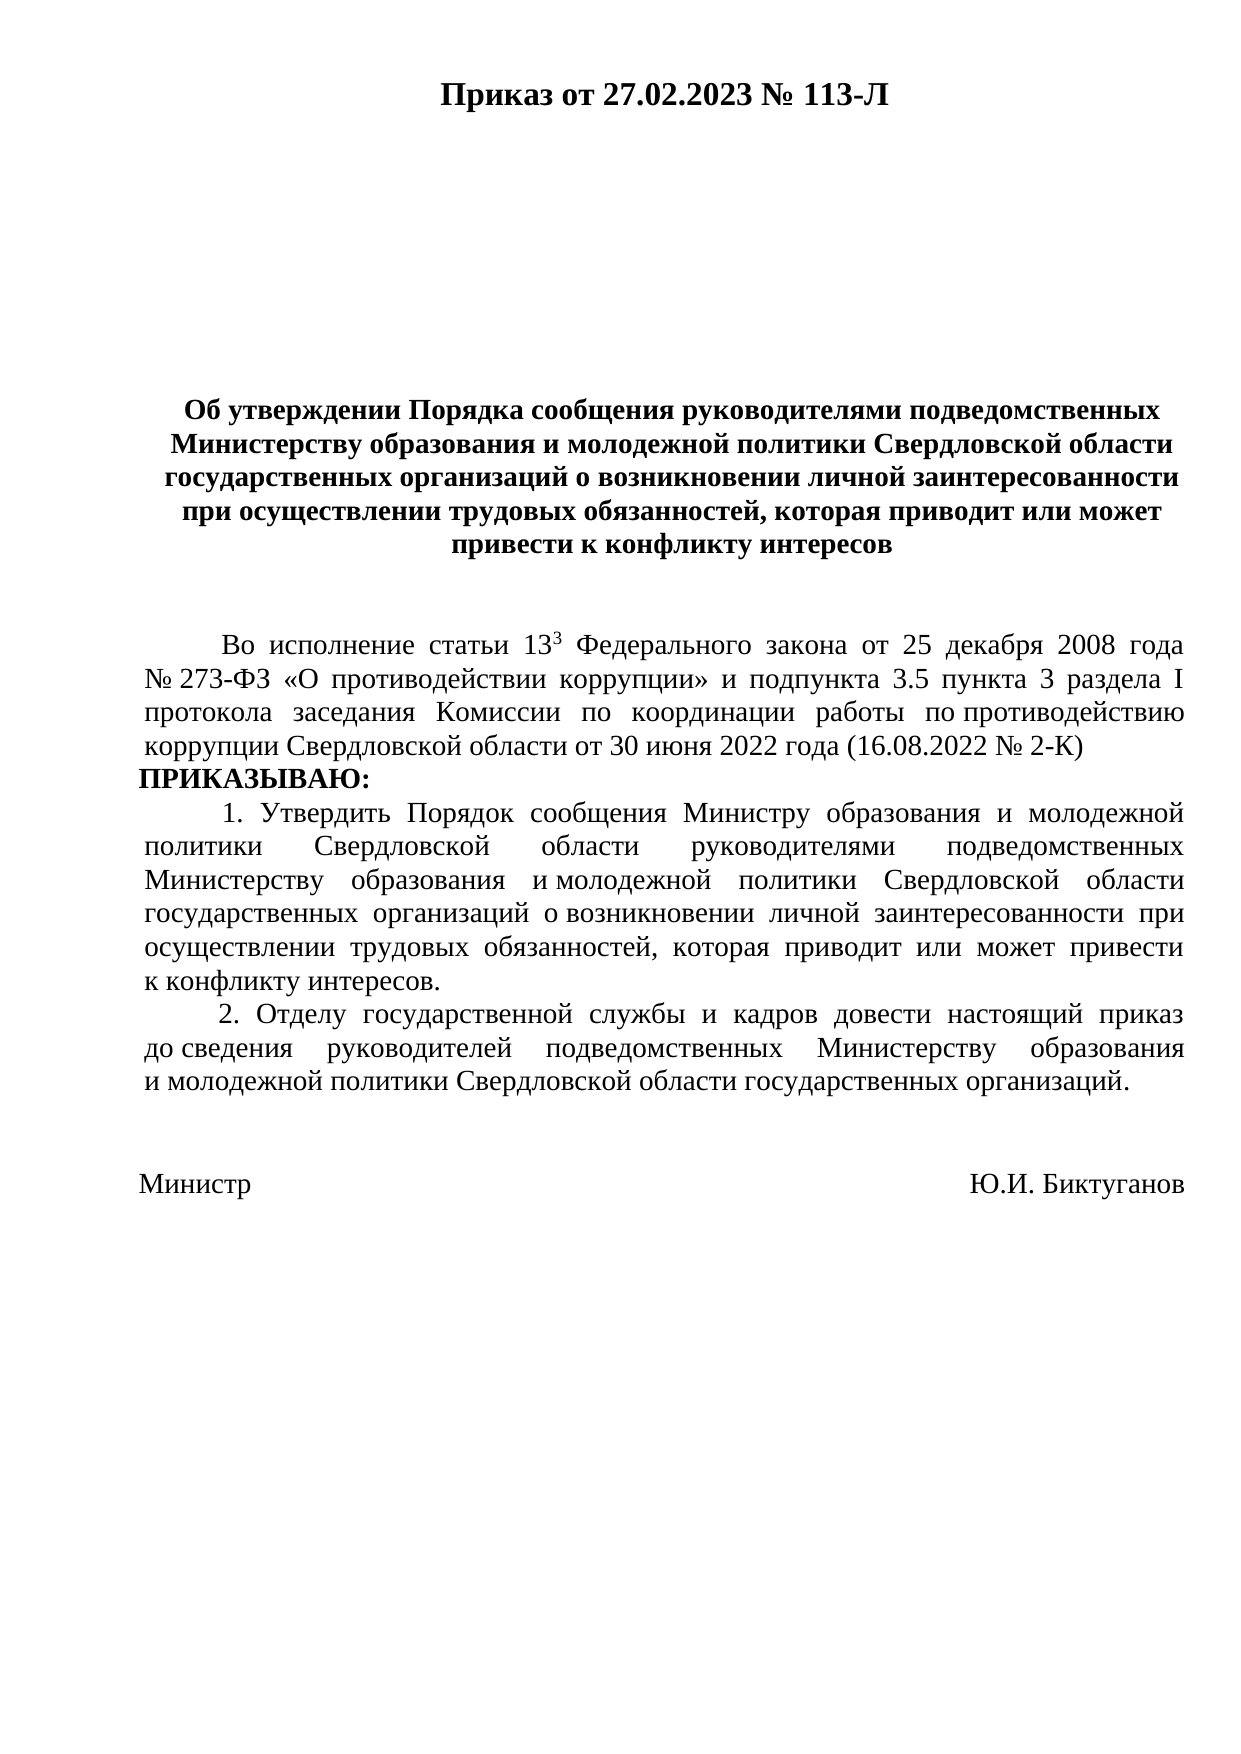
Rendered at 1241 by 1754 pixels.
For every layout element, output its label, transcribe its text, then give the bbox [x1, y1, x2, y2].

table_header Во исполнение статьи 133 Федерального закона от 25 декабря 2008 года № 273-ФЗ «О противодействии коррупции» и подпункта 3.5 пункта 3 раздела I протокола заседания Комиссии по координации работы по противодействию коррупции Свердловской области от 30 июня 2022 года (16.08.2022 № 2-К) ПРИКАЗЫВАЮ: 1. Утвердить Порядок сообщения Министру образования и молодежной политики Свердловской области руководителями подведомственных Министерству образования и молодежной политики Свердловской области государственных организаций о возникновении личной заинтересованности при осуществлении трудовых обязанностей, которая приводит или может привести к конфликту интересов. 2. Отделу государственной службы и кадров довести настоящий приказ до сведения руководителей подведомственных Министерству образования и молодежной политики Свердловской области государственных организаций. [133, 627, 1196, 1097]
table_header [148, 112, 1196, 392]
table_header Ю.И. Биктуганов [822, 1164, 1196, 1200]
text Приказ от 27.02.2023 № 113-Л [148, 74, 1181, 112]
table_header [502, 1164, 822, 1200]
table_cell Об утверждении Порядка сообщения руководителями подведомственных Министерству образования и молодежной политики Свердловской области государственных организаций о возникновении личной заинтересованности при осуществлении трудовых обязанностей, которая приводит или может привести к конфликту интересов [148, 393, 1196, 560]
table_header Министр [133, 1164, 502, 1200]
